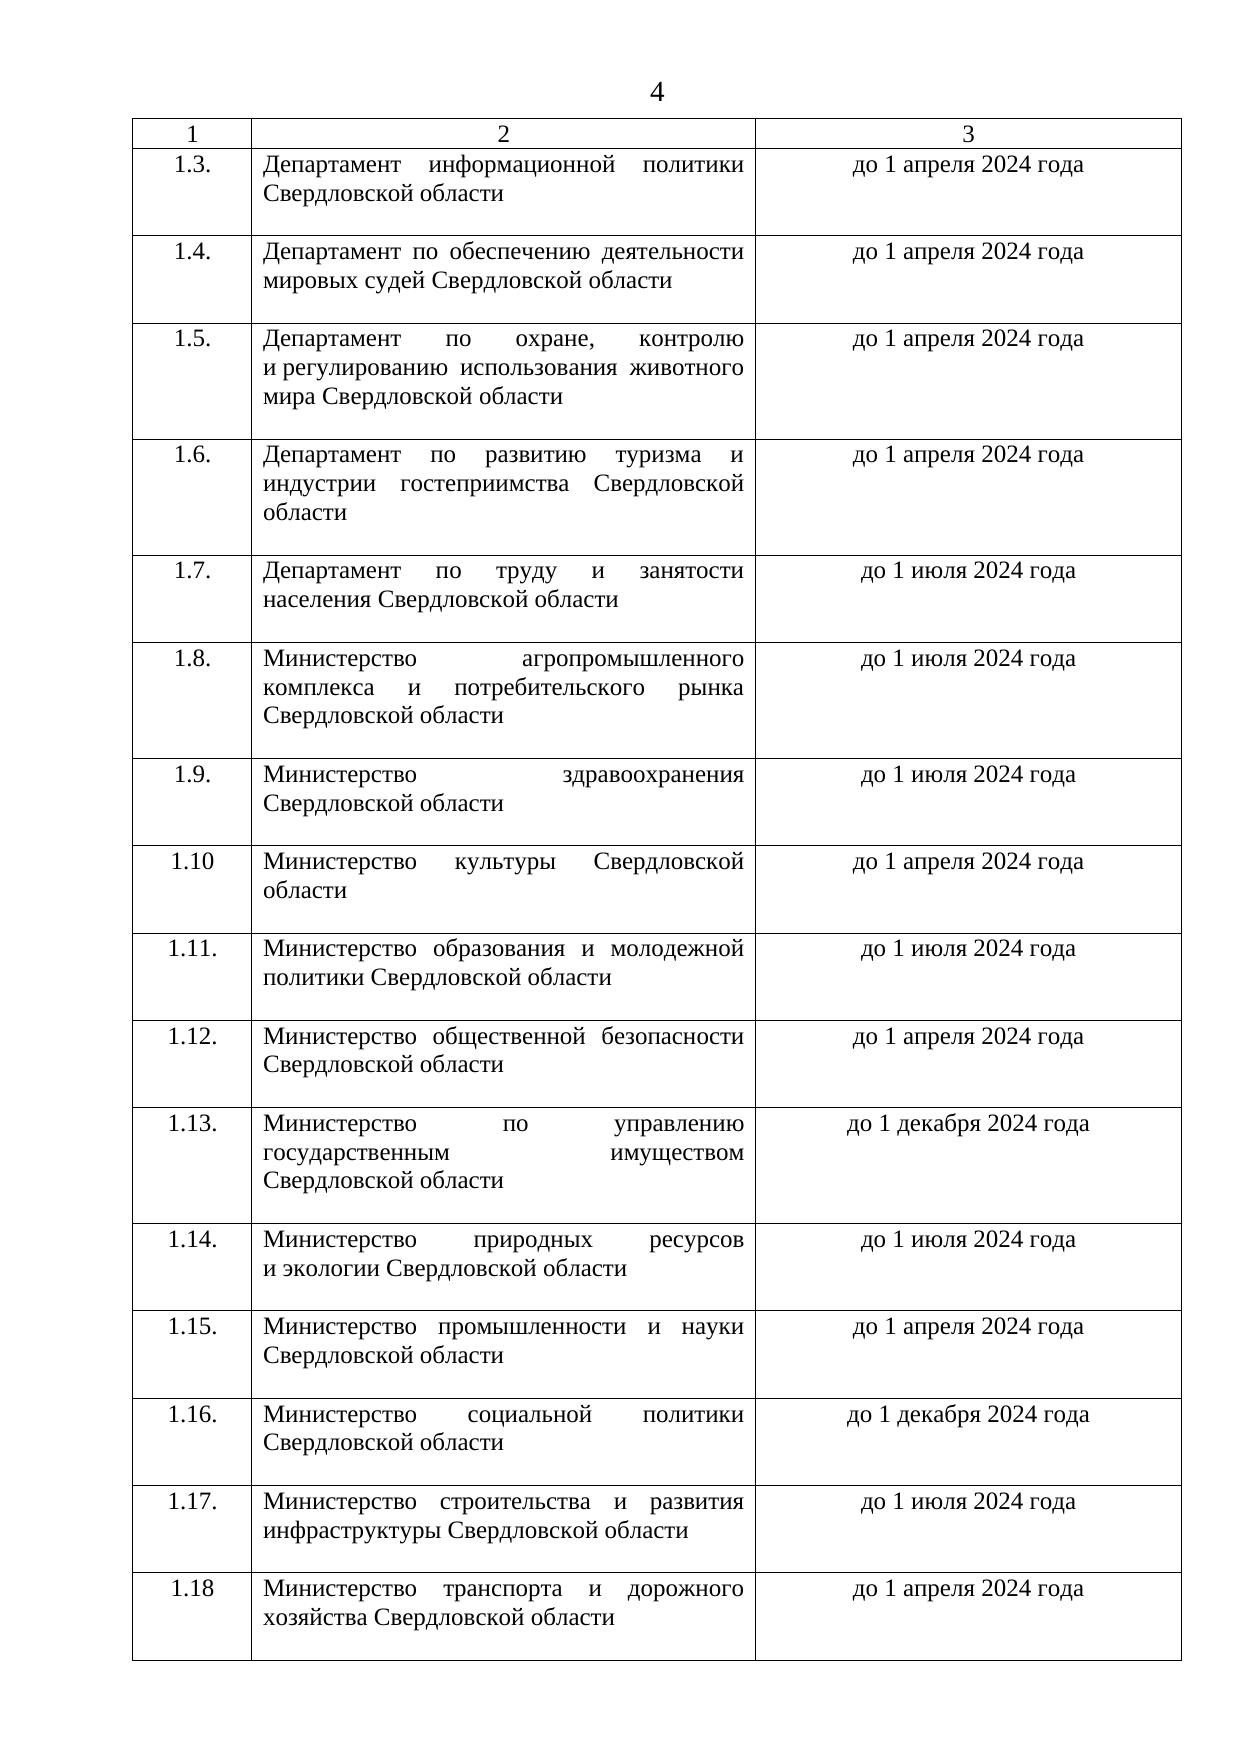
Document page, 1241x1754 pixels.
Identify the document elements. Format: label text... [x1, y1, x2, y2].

table_cell Министерство здравоохранения Свердловской области [252, 759, 755, 845]
table_cell Министерство культуры Свердловской области [252, 846, 755, 932]
table_cell Министерство общественной безопасности Свердловской области [252, 1021, 755, 1107]
table_cell 1.18 [133, 1573, 251, 1659]
table_cell до 1 апреля 2024 года [756, 1311, 1181, 1398]
table_cell Департамент информационной политики Свердловской области [252, 149, 755, 235]
table_cell до 1 июля 2024 года [756, 643, 1181, 758]
table_cell 1.10 [133, 846, 251, 932]
table_cell до 1 апреля 2024 года [756, 440, 1181, 554]
table_cell Департамент по труду и занятости населения Свердловской области [252, 556, 755, 642]
table_cell до 1 июля 2024 года [756, 1224, 1181, 1310]
table_cell Министерство по управлению государственным имуществом Свердловской области [252, 1108, 755, 1223]
table_cell Министерство транспорта и дорожного хозяйства Свердловской области [252, 1573, 755, 1659]
table_cell Министерство строительства и развития инфраструктуры Свердловской области [252, 1486, 755, 1572]
table_cell до 1 апреля 2024 года [756, 236, 1181, 322]
table_cell 1.13. [133, 1108, 251, 1223]
table_header 1 [133, 119, 251, 148]
table_cell Департамент по развитию туризма и индустрии гостеприимства Свердловской области [252, 440, 755, 554]
table_cell Министерство агропромышленного комплекса и потребительского рынка Свердловской области [252, 643, 755, 758]
table_cell до 1 июля 2024 года [756, 1486, 1181, 1572]
table_cell до 1 апреля 2024 года [756, 1573, 1181, 1659]
table_cell 1.9. [133, 759, 251, 845]
table_cell Министерство природных ресурсов и экологии Свердловской области [252, 1224, 755, 1310]
table_cell 1.7. [133, 556, 251, 642]
table_cell до 1 апреля 2024 года [756, 149, 1181, 235]
table_cell до 1 июля 2024 года [756, 934, 1181, 1020]
table_cell 1.4. [133, 236, 251, 322]
table_cell Министерство промышленности и науки Свердловской области [252, 1311, 755, 1398]
table_cell до 1 июля 2024 года [756, 759, 1181, 845]
table_cell 1.5. [133, 324, 251, 438]
table_cell до 1 апреля 2024 года [756, 1021, 1181, 1107]
table_header 2 [252, 119, 755, 148]
table_cell 1.14. [133, 1224, 251, 1310]
table_cell 1.11. [133, 934, 251, 1020]
table_cell 1.8. [133, 643, 251, 758]
table_cell до 1 апреля 2024 года [756, 324, 1181, 438]
table_cell 1.17. [133, 1486, 251, 1572]
table_cell до 1 декабря 2024 года [756, 1108, 1181, 1223]
table_cell 1.3. [133, 149, 251, 235]
table_cell до 1 апреля 2024 года [756, 846, 1181, 932]
table_cell 1.16. [133, 1399, 251, 1485]
table_cell Департамент по охране, контролю и регулированию использования животного мира Свердловской области [252, 324, 755, 438]
table_cell 1.12. [133, 1021, 251, 1107]
table_cell 1.15. [133, 1311, 251, 1398]
table_cell Министерство образования и молодежной политики Свердловской области [252, 934, 755, 1020]
table_cell Департамент по обеспечению деятельности мировых судей Свердловской области [252, 236, 755, 322]
table_cell до 1 июля 2024 года [756, 556, 1181, 642]
table_header 3 [756, 119, 1181, 148]
table_cell 1.6. [133, 440, 251, 554]
table_cell Министерство социальной политики Свердловской области [252, 1399, 755, 1485]
table_cell до 1 декабря 2024 года [756, 1399, 1181, 1485]
